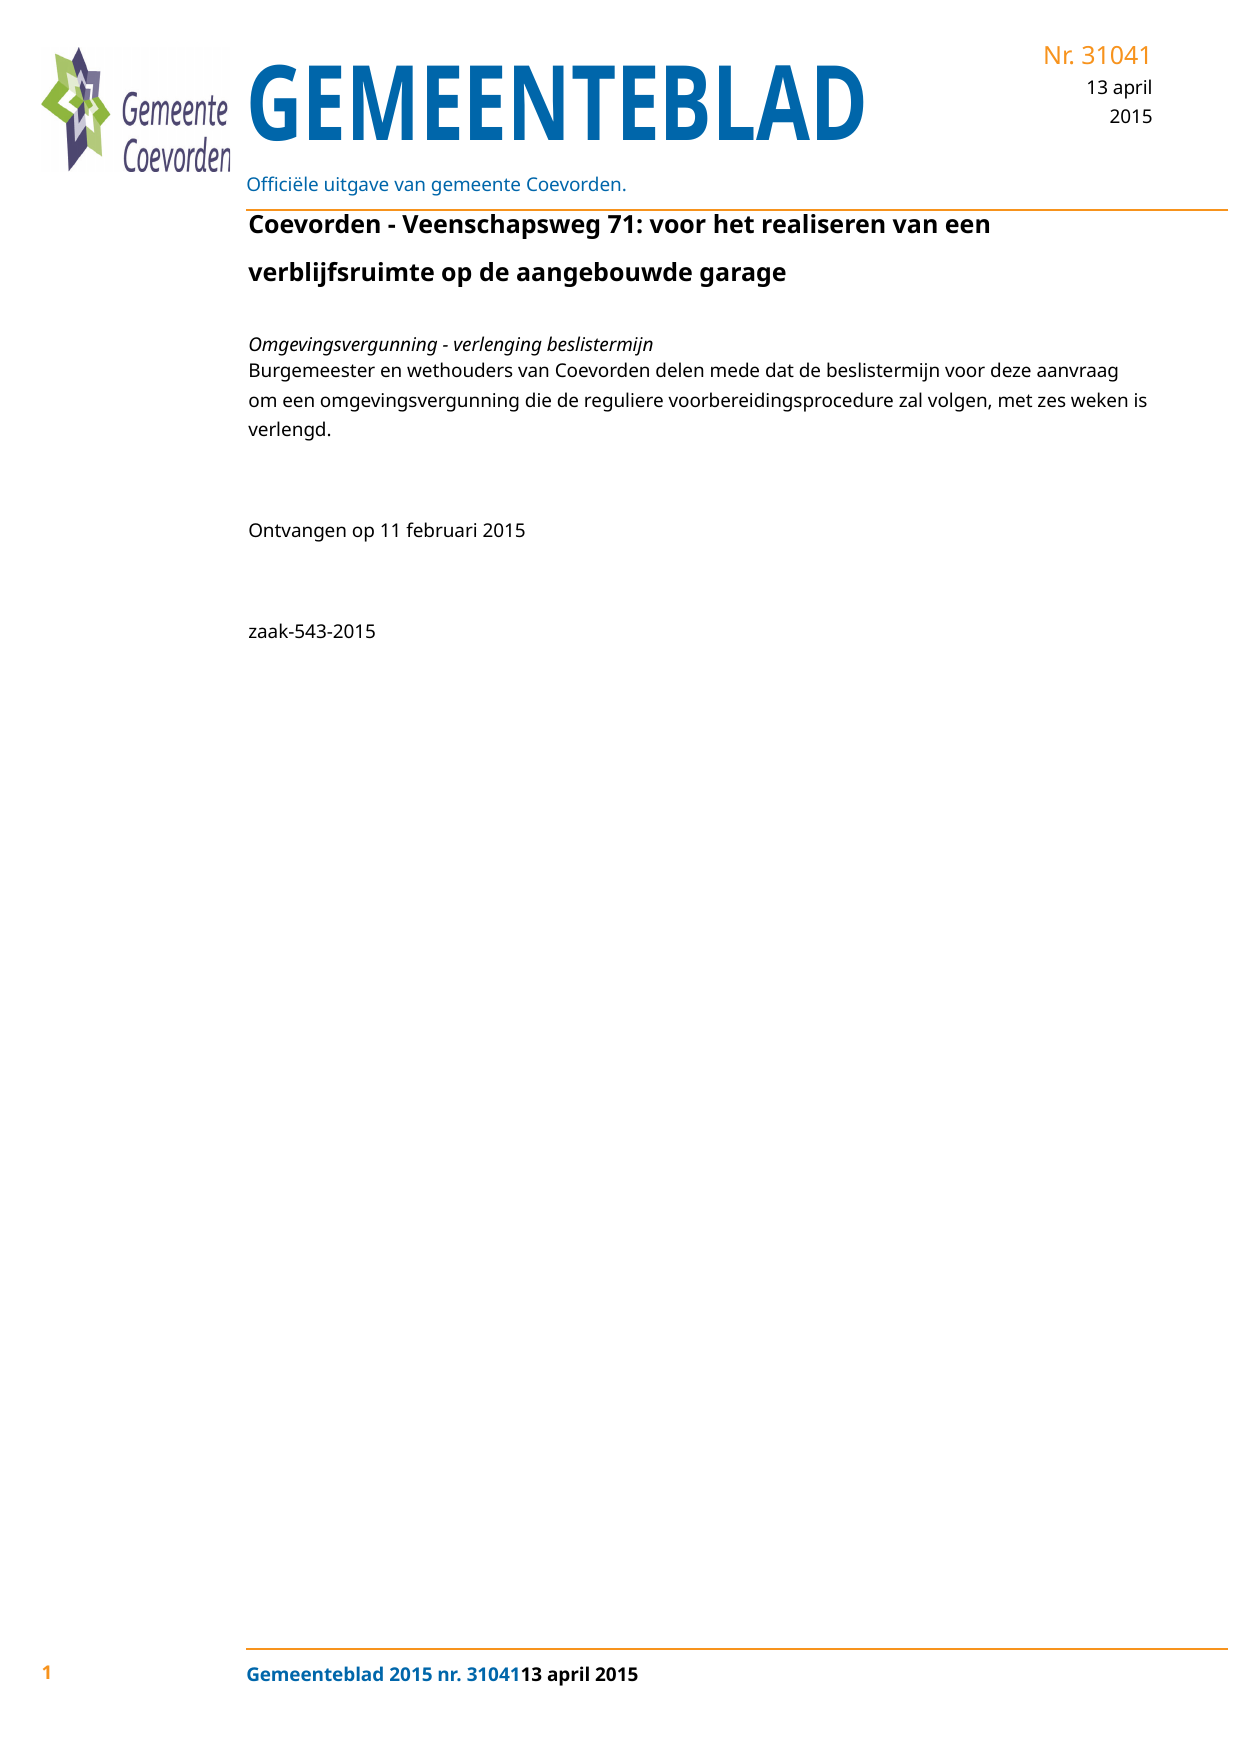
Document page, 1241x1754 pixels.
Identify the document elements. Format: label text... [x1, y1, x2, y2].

text Omgevingsvergunning - verlenging beslistermijn [248, 331, 1152, 357]
text Coevorden - Veenschapsweg 71: voor het realiseren van een verblijfsruimte op de aangebouwde garage [248, 211, 1152, 288]
picture [41, 47, 231, 172]
text Burgemeester en wethouders van Coevorden delen mede dat de beslistermijn voor deze aanvraag om een omgevingsvergunning die de reguliere voorbereidingsprocedure zal volgen, met zes weken is verlengd. [248, 357, 1152, 442]
text zaak-543-2015 [248, 618, 1152, 644]
text Ontvangen op 11 februari 2015 [248, 517, 1152, 543]
